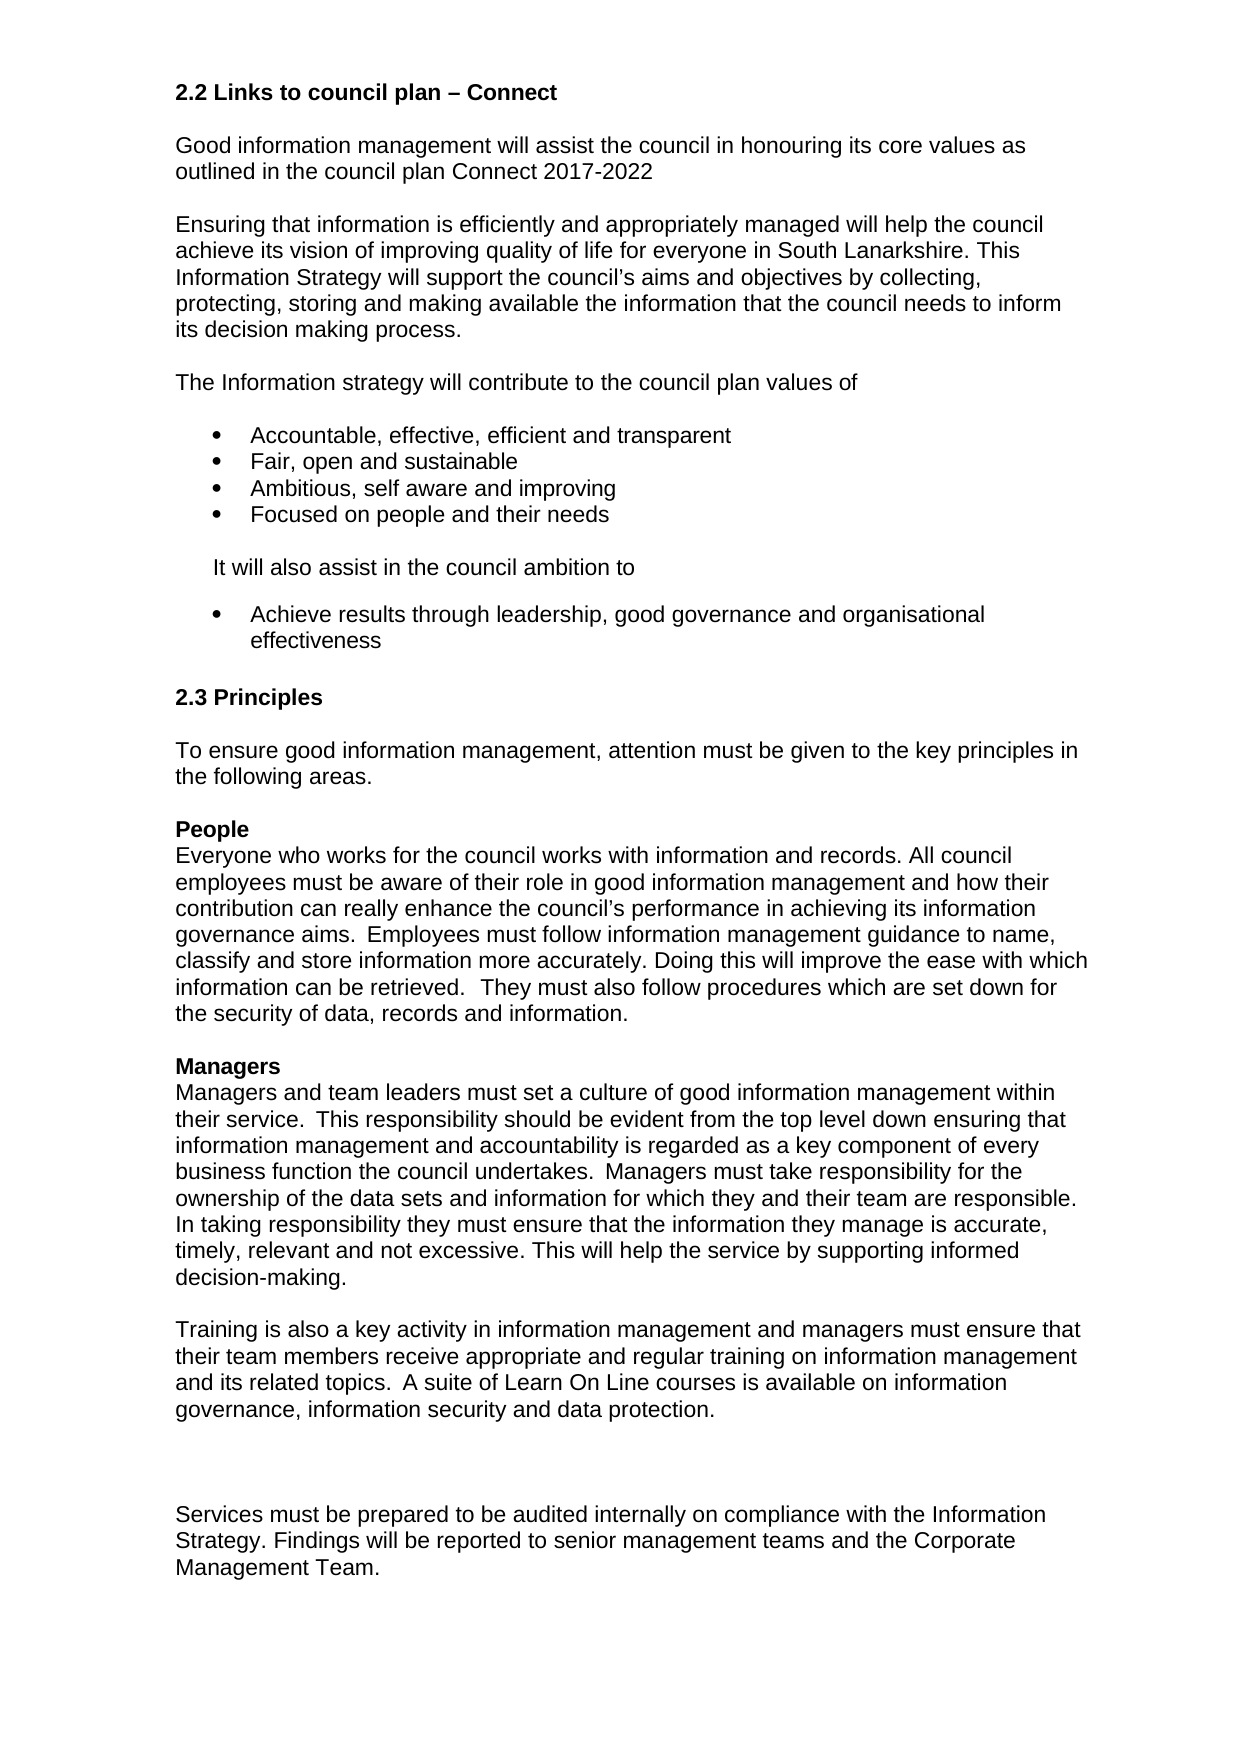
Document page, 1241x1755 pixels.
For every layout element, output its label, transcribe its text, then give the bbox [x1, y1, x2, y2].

text Ensuring that information is efficiently and appropriately managed will help the council achieve its vision of improving quality of life for everyone in South Lanarkshire. This Information Strategy will support the council’s aims and objectives by collecting, protecting, storing and making available the information that the council needs to inform its decision making process. [175, 211, 1091, 343]
text Training is also a key activity in information management and managers must ensure that their team members receive appropriate and regular training on information management and its related topics. A suite of Learn On Line courses is available on information governance, information security and data protection. [175, 1316, 1091, 1422]
text It will also assist in the council ambition to [150, 553, 1091, 580]
text People [175, 816, 1091, 842]
text Managers [175, 1053, 1091, 1079]
list Achieve results through leadership, good governance and organisational effectiveness [213, 601, 1091, 653]
text Good information management will assist the council in honouring its core values as outlined in the council plan Connect 2017-2022 [175, 132, 1091, 184]
subtitle 2.2 Links to council plan – Connect [150, 79, 1091, 106]
text Services must be prepared to be audited internally on compliance with the Information Strategy. Findings will be reported to senior management teams and the Corporate Management Team. [175, 1501, 1091, 1580]
text To ensure good information management, attention must be given to the key principles in the following areas. [175, 737, 1091, 789]
list Focused on people and their needs [213, 501, 1091, 527]
list Accountable, effective, efficient and transparent [213, 422, 1091, 448]
text Everyone who works for the council works with information and records. All council employees must be aware of their role in good information management and how their contribution can really enhance the council’s performance in achieving its information governance aims. Employees must follow information management guidance to name, classify and store information more accurately. Doing this will improve the ease with which information can be retrieved. They must also follow procedures which are set down for the security of data, records and information. [175, 842, 1091, 1027]
subtitle 2.3 Principles [150, 684, 1091, 710]
list Ambitious, self aware and improving [213, 474, 1091, 501]
text Managers and team leaders must set a culture of good information management within their service. This responsibility should be evident from the top level down ensuring that information management and accountability is regarded as a key component of every business function the council undertakes. Managers must take responsibility for the ownership of the data sets and information for which they and their team are responsible. In taking responsibility they must ensure that the information they manage is accurate, timely, relevant and not excessive. This will help the service by supporting informed decision-making. [175, 1079, 1091, 1290]
text The Information strategy will contribute to the council plan values of [175, 369, 1091, 395]
list Fair, open and sustainable [213, 448, 1091, 474]
